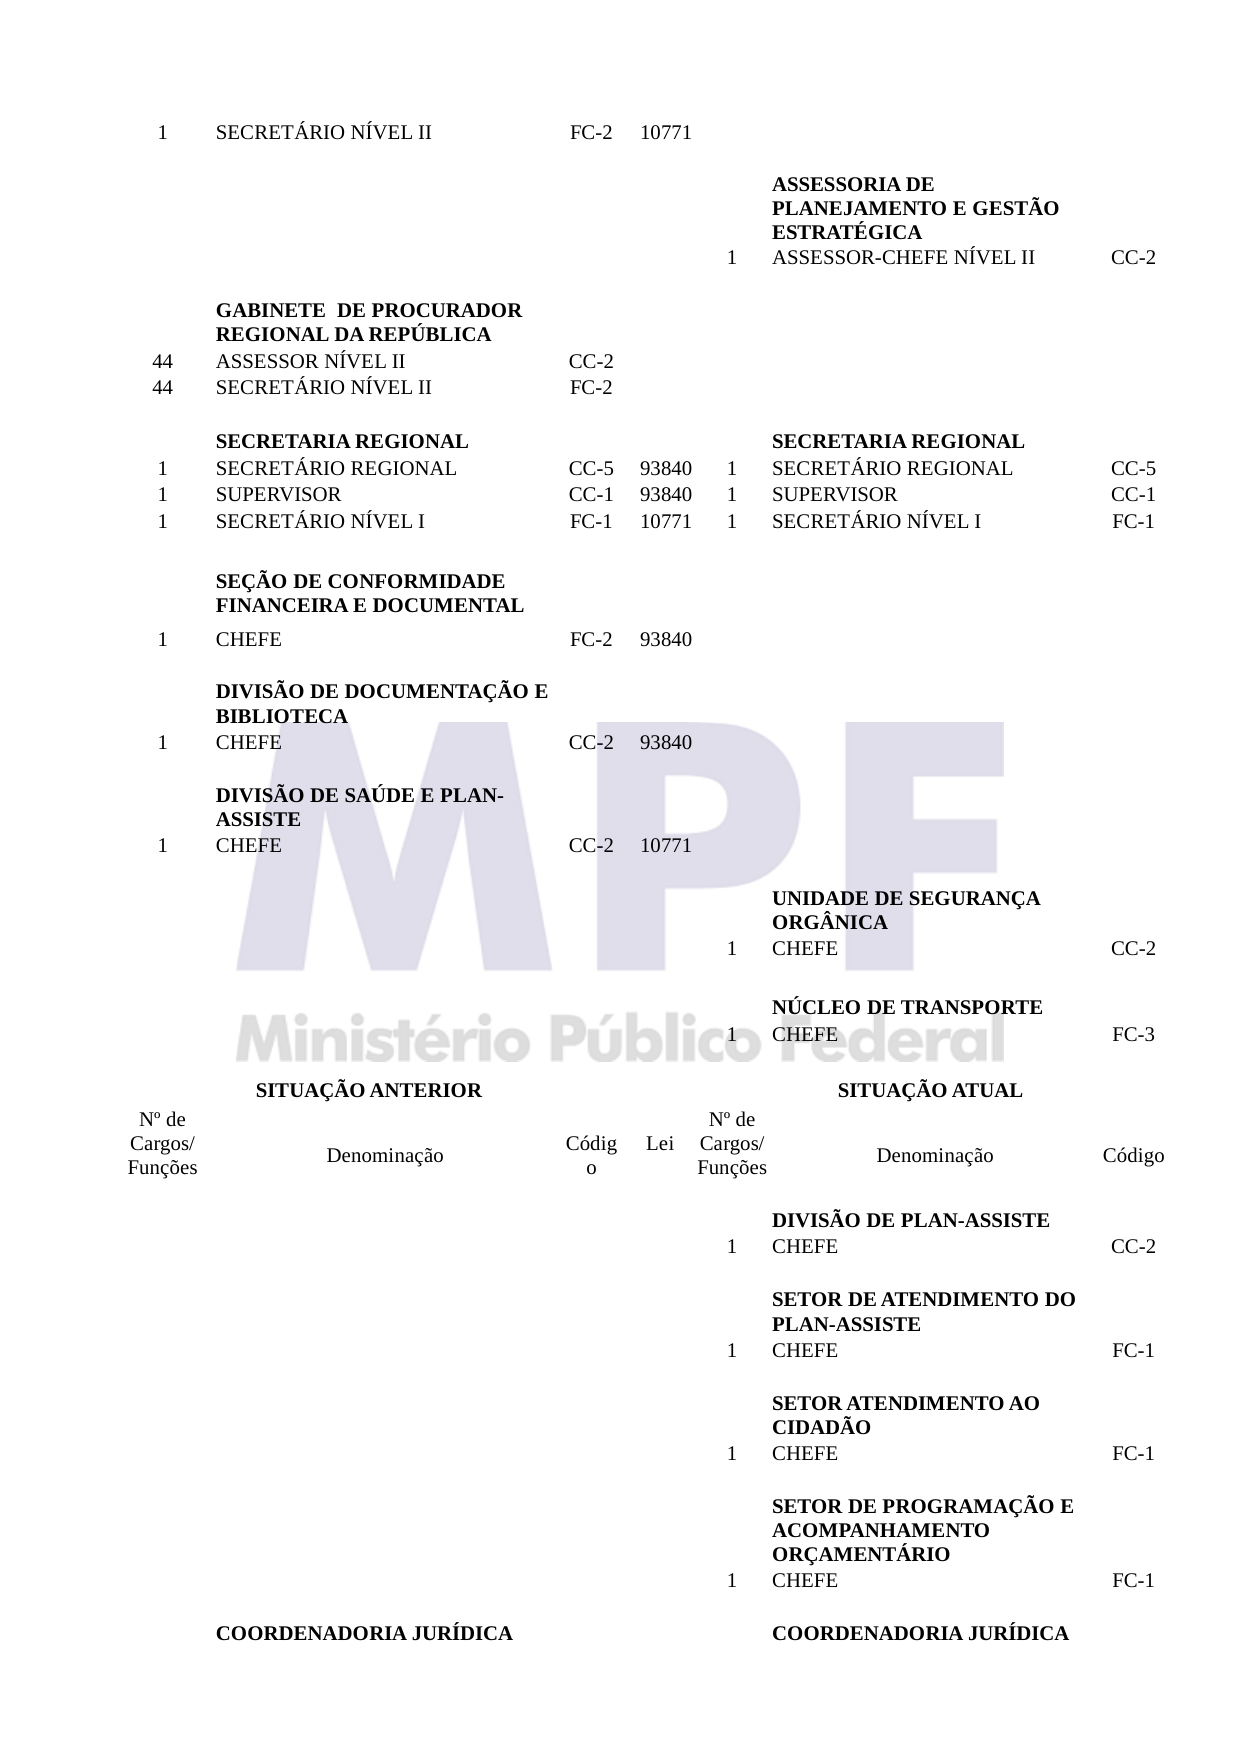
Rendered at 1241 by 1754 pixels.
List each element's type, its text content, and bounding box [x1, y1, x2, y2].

table_cell CC-2 [558, 347, 625, 374]
table_cell [625, 298, 692, 347]
table_cell [558, 1047, 625, 1074]
table_cell [625, 1466, 692, 1493]
table_cell [113, 401, 212, 427]
table_cell CHEFE [769, 1336, 1098, 1363]
table_cell [625, 1206, 692, 1233]
table_cell [625, 1440, 692, 1466]
table_cell 1 [113, 454, 212, 481]
table_cell [558, 1180, 625, 1206]
table_cell [692, 832, 769, 858]
table_cell [558, 1020, 625, 1047]
table_cell [692, 962, 769, 993]
table_cell [213, 271, 558, 297]
table_cell [558, 1206, 625, 1233]
table_cell [625, 652, 692, 679]
table_cell [625, 885, 692, 935]
table_cell SECRETÁRIO REGIONAL [213, 454, 558, 481]
table_cell [113, 1466, 212, 1493]
table_cell 1 [113, 832, 212, 858]
table_cell SITUAÇÃO ATUAL [692, 1074, 1166, 1106]
table_cell [113, 244, 212, 271]
table_cell [625, 679, 692, 728]
table_cell [113, 298, 212, 347]
table_cell CHEFE [769, 935, 1098, 962]
table_cell [692, 271, 769, 297]
table_cell [692, 782, 769, 832]
table_cell [213, 1180, 558, 1206]
table_cell [692, 347, 769, 374]
table_cell [625, 993, 692, 1020]
table_cell 44 [113, 374, 212, 401]
table_cell [692, 374, 769, 401]
table_cell [113, 1620, 212, 1646]
table_cell [769, 1260, 1098, 1287]
table_cell [113, 172, 212, 244]
table_cell [625, 271, 692, 297]
table_cell [625, 1233, 692, 1260]
table_cell 1 [692, 481, 769, 508]
table_cell [769, 858, 1098, 885]
table_cell 1 [692, 1336, 769, 1363]
table_cell [558, 1593, 625, 1619]
table_cell [1098, 1593, 1166, 1619]
table_cell [692, 1620, 769, 1646]
table_cell [692, 755, 769, 782]
table_cell ASSESSOR-CHEFE NÍVEL II [769, 244, 1098, 271]
table_cell [692, 1593, 769, 1619]
table_cell SECRETARIA REGIONAL [213, 428, 558, 454]
table_cell [213, 1593, 558, 1619]
table_cell [625, 935, 692, 962]
table_cell SETOR ATENDIMENTO AO CIDADÃO [769, 1390, 1098, 1439]
table_cell CC-1 [558, 481, 625, 508]
table_cell FC-1 [1098, 1566, 1166, 1593]
table_cell SUPERVISOR [769, 481, 1098, 508]
table_cell [1098, 271, 1166, 297]
table_cell [113, 935, 212, 962]
table_cell DIVISÃO DE SAÚDE E PLAN-ASSISTE [213, 782, 558, 832]
table_cell [625, 1260, 692, 1287]
table_cell [213, 1260, 558, 1287]
table_cell [1098, 1180, 1166, 1206]
table_cell [1098, 401, 1166, 427]
table_cell [1098, 782, 1166, 832]
table_cell [113, 858, 212, 885]
table_cell [769, 832, 1098, 858]
table_cell [692, 401, 769, 427]
table_cell SITUAÇÃO ANTERIOR [113, 1074, 625, 1106]
table_cell [625, 401, 692, 427]
table_cell [558, 535, 625, 561]
table_cell [113, 1287, 212, 1336]
table_cell [558, 172, 625, 244]
table_cell [113, 145, 212, 172]
table_cell [692, 535, 769, 561]
table_cell SECRETARIA REGIONAL [769, 428, 1098, 454]
table_cell [113, 1020, 212, 1047]
table_cell [692, 1390, 769, 1439]
table_cell [113, 885, 212, 935]
table_cell FC-2 [558, 625, 625, 652]
table_cell [1098, 1260, 1166, 1287]
table_cell 93840 [625, 481, 692, 508]
table_cell [769, 1466, 1098, 1493]
table_cell [769, 535, 1098, 561]
table_cell [113, 1593, 212, 1619]
table_cell SECRETÁRIO NÍVEL I [769, 508, 1098, 534]
table_cell [1098, 298, 1166, 347]
table_cell [1098, 145, 1166, 172]
table_cell [113, 561, 212, 625]
table_cell [1098, 832, 1166, 858]
table_cell [558, 1287, 625, 1336]
table_cell FC-1 [1098, 1440, 1166, 1466]
table_cell Denominação [213, 1106, 558, 1179]
table_cell SECRETÁRIO NÍVEL II [213, 374, 558, 401]
table_cell [213, 1440, 558, 1466]
table_cell [769, 755, 1098, 782]
table_cell [113, 1260, 212, 1287]
table_cell SETOR DE ATENDIMENTO DO PLAN-ASSISTE [769, 1287, 1098, 1336]
table_cell CHEFE [769, 1440, 1098, 1466]
table_cell [1098, 885, 1166, 935]
table_cell [213, 1390, 558, 1439]
table_cell ASSESSORIA DE PLANEJAMENTO E GESTÃO ESTRATÉGICA [769, 172, 1098, 244]
table_cell [769, 728, 1098, 755]
table_cell [558, 1566, 625, 1593]
table_cell [769, 118, 1098, 145]
table_cell [213, 755, 558, 782]
table_cell [692, 1466, 769, 1493]
table_cell DIVISÃO DE PLAN-ASSISTE [769, 1206, 1098, 1233]
table_cell [213, 1566, 558, 1593]
table_cell [1098, 625, 1166, 652]
table_cell 1 [113, 728, 212, 755]
table_cell Denominação [769, 1106, 1098, 1179]
table_cell [692, 118, 769, 145]
table_cell CC-2 [1098, 935, 1166, 962]
table_cell [558, 1336, 625, 1363]
table_cell [558, 1233, 625, 1260]
table_cell [558, 145, 625, 172]
table_cell [769, 1180, 1098, 1206]
table_cell [213, 1047, 558, 1074]
table_cell [692, 679, 769, 728]
table_cell [692, 1180, 769, 1206]
table_cell [769, 374, 1098, 401]
table_cell 1 [113, 481, 212, 508]
table_cell CC-2 [558, 728, 625, 755]
table_cell [769, 782, 1098, 832]
table_cell DIVISÃO DE DOCUMENTAÇÃO E BIBLIOTECA [213, 679, 558, 728]
table_cell [113, 1336, 212, 1363]
table_cell [558, 244, 625, 271]
table_cell FC-1 [558, 508, 625, 534]
table_cell [213, 401, 558, 427]
table_cell [625, 561, 692, 625]
table_cell [113, 535, 212, 561]
table_cell [692, 1260, 769, 1287]
table_cell [692, 728, 769, 755]
table_cell [1098, 962, 1166, 993]
table_cell Código [1098, 1106, 1166, 1179]
table_cell 1 [692, 1233, 769, 1260]
table_cell [213, 993, 558, 1020]
table_cell [1098, 679, 1166, 728]
table_cell 93840 [625, 625, 692, 652]
table_cell [625, 1287, 692, 1336]
table_cell [625, 1074, 692, 1106]
table_cell [558, 1620, 625, 1646]
table_cell SECRETÁRIO NÍVEL I [213, 508, 558, 534]
table_cell SUPERVISOR [213, 481, 558, 508]
table_cell [113, 1233, 212, 1260]
table_cell [213, 1466, 558, 1493]
table_cell [625, 1336, 692, 1363]
table_cell [113, 1440, 212, 1466]
table_cell [1098, 1047, 1166, 1074]
table_cell [692, 625, 769, 652]
table_cell 1 [692, 935, 769, 962]
table_cell [1098, 1363, 1166, 1390]
table_cell Nº de Cargos/ Funções [692, 1106, 769, 1179]
table_cell [625, 535, 692, 561]
table_cell [625, 244, 692, 271]
table_cell [1098, 1493, 1166, 1566]
table_cell [692, 145, 769, 172]
table_cell [558, 1493, 625, 1566]
table_cell [213, 652, 558, 679]
table_cell [213, 535, 558, 561]
table_cell [1098, 347, 1166, 374]
table_cell CHEFE [769, 1566, 1098, 1593]
table_cell [625, 1493, 692, 1566]
table_cell [558, 1440, 625, 1466]
table_cell [113, 271, 212, 297]
table_cell [558, 401, 625, 427]
table_cell SECRETÁRIO NÍVEL II [213, 118, 558, 145]
table_cell [1098, 561, 1166, 625]
table_cell [692, 993, 769, 1020]
table_cell 10771 [625, 508, 692, 534]
table_cell [692, 652, 769, 679]
table_cell [113, 782, 212, 832]
table_cell [625, 374, 692, 401]
table_cell [113, 1493, 212, 1566]
table_cell Nº de Cargos/ Funções [113, 1106, 212, 1179]
table_cell [769, 652, 1098, 679]
table_cell [113, 1047, 212, 1074]
table_cell [213, 885, 558, 935]
table_cell [213, 1363, 558, 1390]
table_cell [1098, 428, 1166, 454]
table_cell [625, 145, 692, 172]
table_cell [769, 625, 1098, 652]
table_cell [213, 172, 558, 244]
table_cell [1098, 858, 1166, 885]
table_cell [769, 347, 1098, 374]
table_cell [625, 1566, 692, 1593]
table_cell [1098, 1620, 1166, 1646]
table_cell [113, 993, 212, 1020]
table_cell [625, 1593, 692, 1619]
table_cell [625, 1047, 692, 1074]
table_cell [558, 782, 625, 832]
table_cell 1 [692, 454, 769, 481]
table_cell CHEFE [213, 625, 558, 652]
table_cell [558, 428, 625, 454]
table_cell [113, 1180, 212, 1206]
table_cell [769, 1047, 1098, 1074]
table_cell 93840 [625, 454, 692, 481]
table_cell [113, 755, 212, 782]
table_cell FC-1 [1098, 1336, 1166, 1363]
table_cell [692, 1206, 769, 1233]
table_cell CHEFE [213, 728, 558, 755]
table_cell CC-1 [1098, 481, 1166, 508]
table_cell [769, 679, 1098, 728]
table_cell CC-2 [1098, 244, 1166, 271]
table_cell CC-2 [1098, 1233, 1166, 1260]
table_cell [213, 858, 558, 885]
table_cell 1 [692, 508, 769, 534]
table_cell [1098, 728, 1166, 755]
table_cell [1098, 652, 1166, 679]
table_cell [769, 1593, 1098, 1619]
table_cell [625, 962, 692, 993]
table_cell NÚCLEO DE TRANSPORTE [769, 993, 1098, 1020]
table_cell [1098, 1390, 1166, 1439]
table_cell [213, 1020, 558, 1047]
table_cell [558, 993, 625, 1020]
table_cell [625, 1363, 692, 1390]
table_cell [625, 1180, 692, 1206]
table_cell [113, 962, 212, 993]
table_cell [625, 755, 692, 782]
table_cell [625, 1020, 692, 1047]
table_cell [558, 1260, 625, 1287]
table_cell [558, 755, 625, 782]
table_cell [558, 1466, 625, 1493]
table_cell CC-5 [558, 454, 625, 481]
table_cell FC-2 [558, 374, 625, 401]
table_cell [692, 858, 769, 885]
table_cell [1098, 172, 1166, 244]
table_cell [769, 561, 1098, 625]
table_cell [769, 271, 1098, 297]
table_cell [558, 652, 625, 679]
table_cell [692, 1287, 769, 1336]
table_cell [1098, 755, 1166, 782]
table_cell 1 [113, 508, 212, 534]
table_cell [769, 1363, 1098, 1390]
table_cell FC-3 [1098, 1020, 1166, 1047]
table_cell [113, 1390, 212, 1439]
table_cell Código [558, 1106, 625, 1179]
table_cell UNIDADE DE SEGURANÇA ORGÂNICA [769, 885, 1098, 935]
table_cell FC-1 [1098, 508, 1166, 534]
table_cell 1 [113, 118, 212, 145]
table_cell [558, 858, 625, 885]
table_cell [213, 145, 558, 172]
table_cell [113, 1206, 212, 1233]
table_cell 10771 [625, 118, 692, 145]
table_cell [558, 1390, 625, 1439]
table_cell [692, 172, 769, 244]
table_cell [113, 679, 212, 728]
table_cell CHEFE [213, 832, 558, 858]
table_cell [558, 962, 625, 993]
table_cell [558, 271, 625, 297]
table_cell [558, 298, 625, 347]
table_cell [558, 885, 625, 935]
table_cell [1098, 118, 1166, 145]
table_cell CHEFE [769, 1020, 1098, 1047]
table_cell [625, 172, 692, 244]
table_cell CC-2 [558, 832, 625, 858]
table_cell [625, 1390, 692, 1439]
table_cell 93840 [625, 728, 692, 755]
table_cell [1098, 535, 1166, 561]
table_cell 1 [113, 625, 212, 652]
table_cell [213, 1493, 558, 1566]
table_cell [769, 145, 1098, 172]
table_cell [213, 1287, 558, 1336]
table_cell [1098, 1206, 1166, 1233]
table_cell [692, 298, 769, 347]
table_cell [558, 935, 625, 962]
table_cell [213, 962, 558, 993]
table_cell [625, 347, 692, 374]
table_cell [213, 1336, 558, 1363]
table_cell [692, 1047, 769, 1074]
table_cell [625, 428, 692, 454]
table_cell [692, 561, 769, 625]
table_cell [558, 679, 625, 728]
table_cell [213, 244, 558, 271]
table_cell [769, 298, 1098, 347]
table_cell [1098, 1287, 1166, 1336]
table_cell SEÇÃO DE CONFORMIDADE FINANCEIRA E DOCUMENTAL [213, 561, 558, 625]
table_cell [1098, 993, 1166, 1020]
table_cell [625, 858, 692, 885]
table_cell [625, 1620, 692, 1646]
table_cell [769, 401, 1098, 427]
table_cell [692, 428, 769, 454]
table_cell 1 [692, 1566, 769, 1593]
table_cell [558, 561, 625, 625]
table_cell [625, 782, 692, 832]
table_cell [692, 1493, 769, 1566]
table_cell CHEFE [769, 1233, 1098, 1260]
table_cell GABINETE DE PROCURADOR REGIONAL DA REPÚBLICA [213, 298, 558, 347]
table_cell [1098, 374, 1166, 401]
table_cell FC-2 [558, 118, 625, 145]
table_cell COORDENADORIA JURÍDICA [769, 1620, 1098, 1646]
table_cell 1 [692, 1020, 769, 1047]
table_cell [213, 935, 558, 962]
table_cell [213, 1233, 558, 1260]
table_cell 10771 [625, 832, 692, 858]
table_cell 1 [692, 1440, 769, 1466]
table_cell [558, 1363, 625, 1390]
table_cell [692, 1363, 769, 1390]
table_cell 1 [692, 244, 769, 271]
table_cell SECRETÁRIO REGIONAL [769, 454, 1098, 481]
table_cell [113, 1566, 212, 1593]
table_cell [113, 652, 212, 679]
table_cell SETOR DE PROGRAMAÇÃO E ACOMPANHAMENTO ORÇAMENTÁRIO [769, 1493, 1098, 1566]
table_cell Lei [625, 1106, 692, 1179]
table_cell [1098, 1466, 1166, 1493]
table_cell [692, 885, 769, 935]
table_cell 44 [113, 347, 212, 374]
table_cell [113, 428, 212, 454]
table_cell [113, 1363, 212, 1390]
table_cell CC-5 [1098, 454, 1166, 481]
table_cell [769, 962, 1098, 993]
table_cell [213, 1206, 558, 1233]
table_cell COORDENADORIA JURÍDICA [213, 1620, 558, 1646]
table_cell ASSESSOR NÍVEL II [213, 347, 558, 374]
